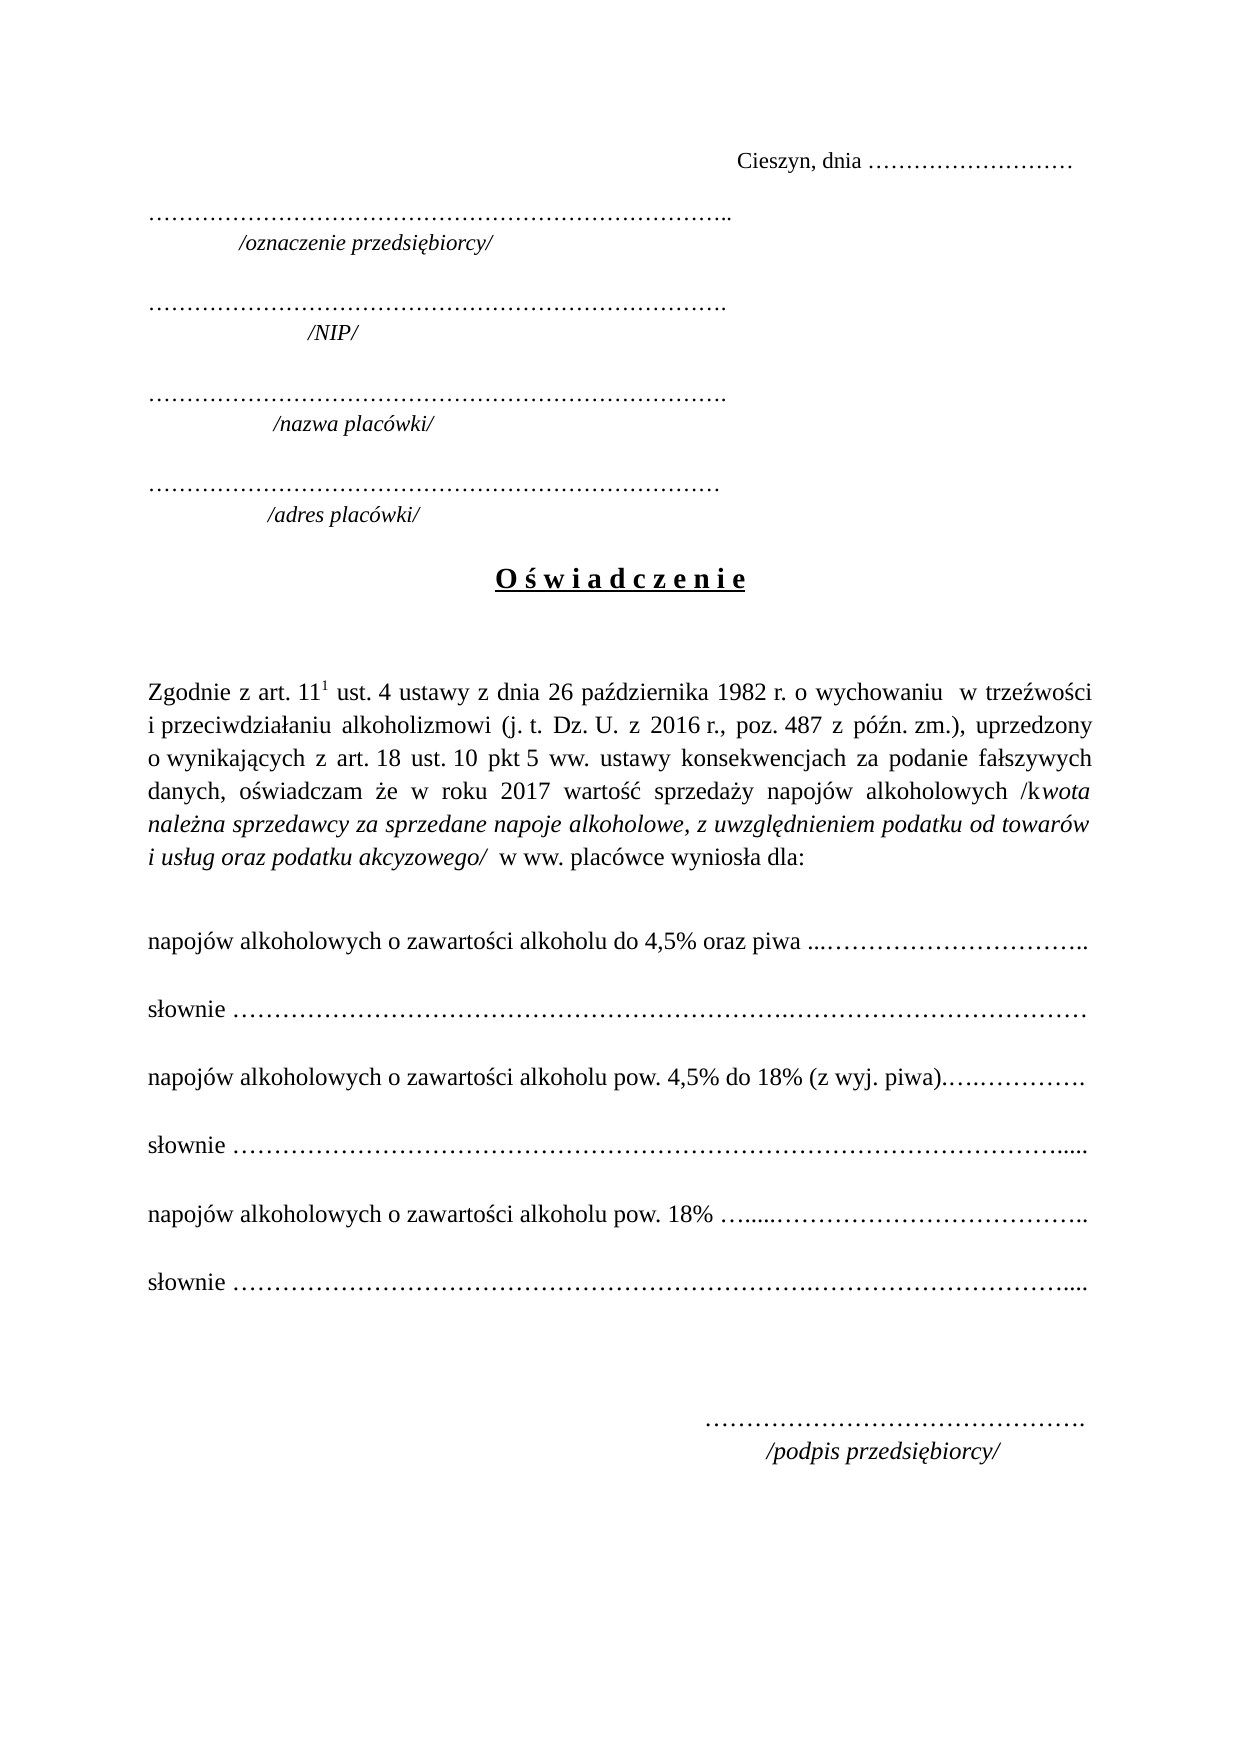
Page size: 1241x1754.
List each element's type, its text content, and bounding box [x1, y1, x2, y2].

text ………………………………………………………………….. [148, 199, 1092, 225]
text napojów alkoholowych o zawartości alkoholu pow. 4,5% do 18% (z wyj. piwa).….…………. [148, 1062, 1092, 1091]
text słownie ………………………………………………………….……………………………… [148, 994, 1092, 1023]
text O ś w i a d c z e n i e [148, 561, 1092, 595]
text słownie ………………………………………………………………………………………..... [148, 1131, 1092, 1159]
text /oznaczenie przedsiębiorcy/ [148, 229, 1092, 255]
text ………………………………………………………………… [148, 471, 1092, 497]
text słownie …………………………………………………………….………………………….... [148, 1267, 1092, 1296]
text Zgodnie z art. 111 ust. 4 ustawy z dnia 26 października 1982 r. o wychowaniu w trzeźwości i przeciwdziałaniu alkoholizmowi (j. t. Dz. U. z 2016 r., poz. 487 z późn. zm.), uprzedzony o wynikających z art. 18 ust. 10 pkt 5 ww. ustawy konsekwencjach za podanie fałszywych danych, oświadczam że w roku 2017 wartość sprzedaży napojów alkoholowych /kwota należna sprzedawcy za sprzedane napoje alkoholowe, z uwzględnieniem podatku od towarów i usług oraz podatku akcyzowego/ w ww. placówce wyniosła dla: [148, 677, 1092, 871]
text …………………………………………………………………. [148, 289, 1092, 316]
text …………………………………………………………………. [148, 380, 1092, 406]
text /NIP/ [148, 319, 1092, 346]
text /podpis przedsiębiorcy/ [148, 1436, 1092, 1465]
text ………………………………………. [148, 1403, 1092, 1432]
text napojów alkoholowych o zawartości alkoholu pow. 18% ….....……………………………….. [148, 1199, 1092, 1227]
text napojów alkoholowych o zawartości alkoholu do 4,5% oraz piwa ...………………………….. [148, 926, 1092, 955]
text Cieszyn, dnia ……………………… [148, 148, 1092, 174]
text /nazwa placówki/ [148, 410, 1092, 436]
text /adres placówki/ [148, 501, 1092, 527]
